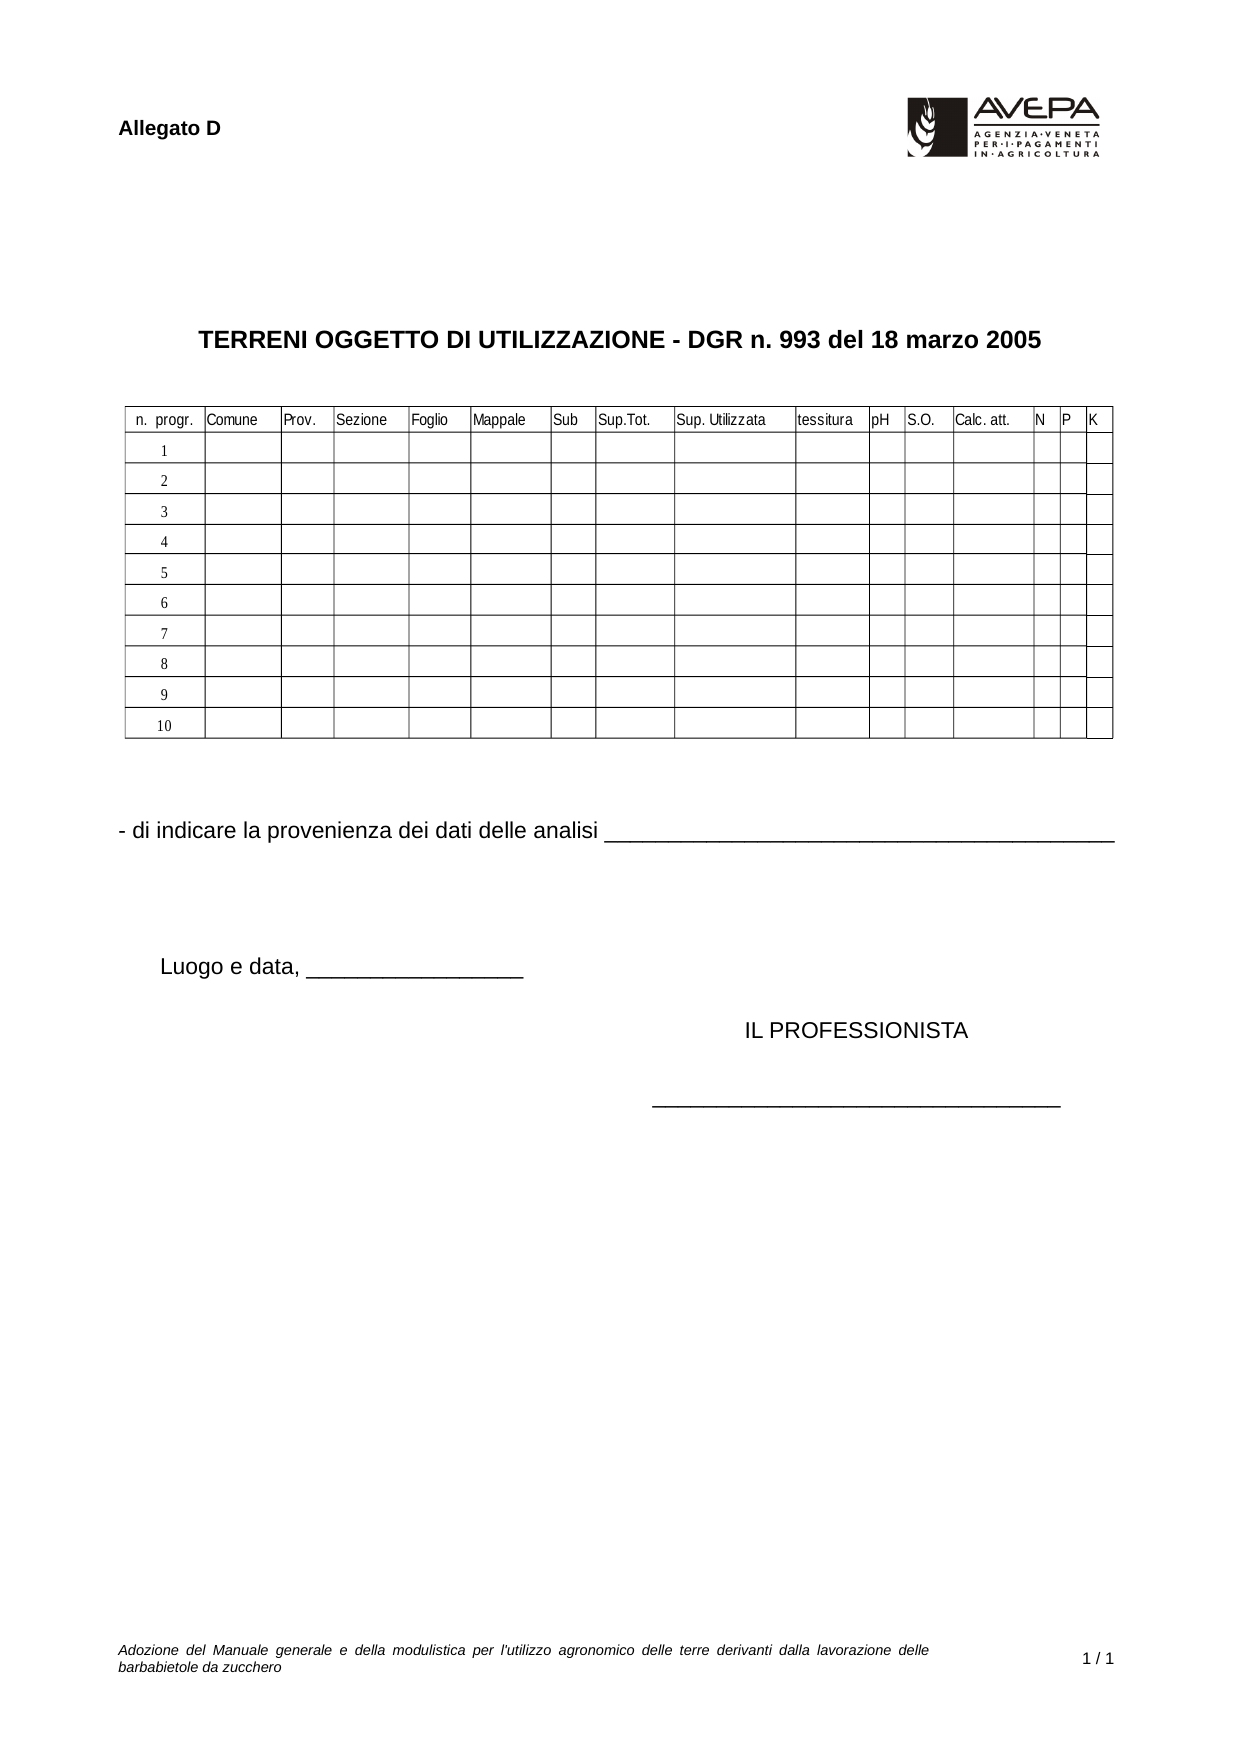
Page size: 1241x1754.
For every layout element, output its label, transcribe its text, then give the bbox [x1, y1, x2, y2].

text - di indicare la provenienza dei dati delle analisi ________________________________________ [118, 817, 1122, 844]
list TERRENI OGGETTO DI UTILIZZAZIONE - DGR n. 993 del 18 marzo 2005 [0, 324, 1122, 353]
text ________________________________ [591, 1082, 1122, 1108]
picture [907, 97, 1100, 157]
list Luogo e data, _________________ [118, 953, 1122, 979]
text IL PROFESSIONISTA [591, 1017, 1122, 1044]
